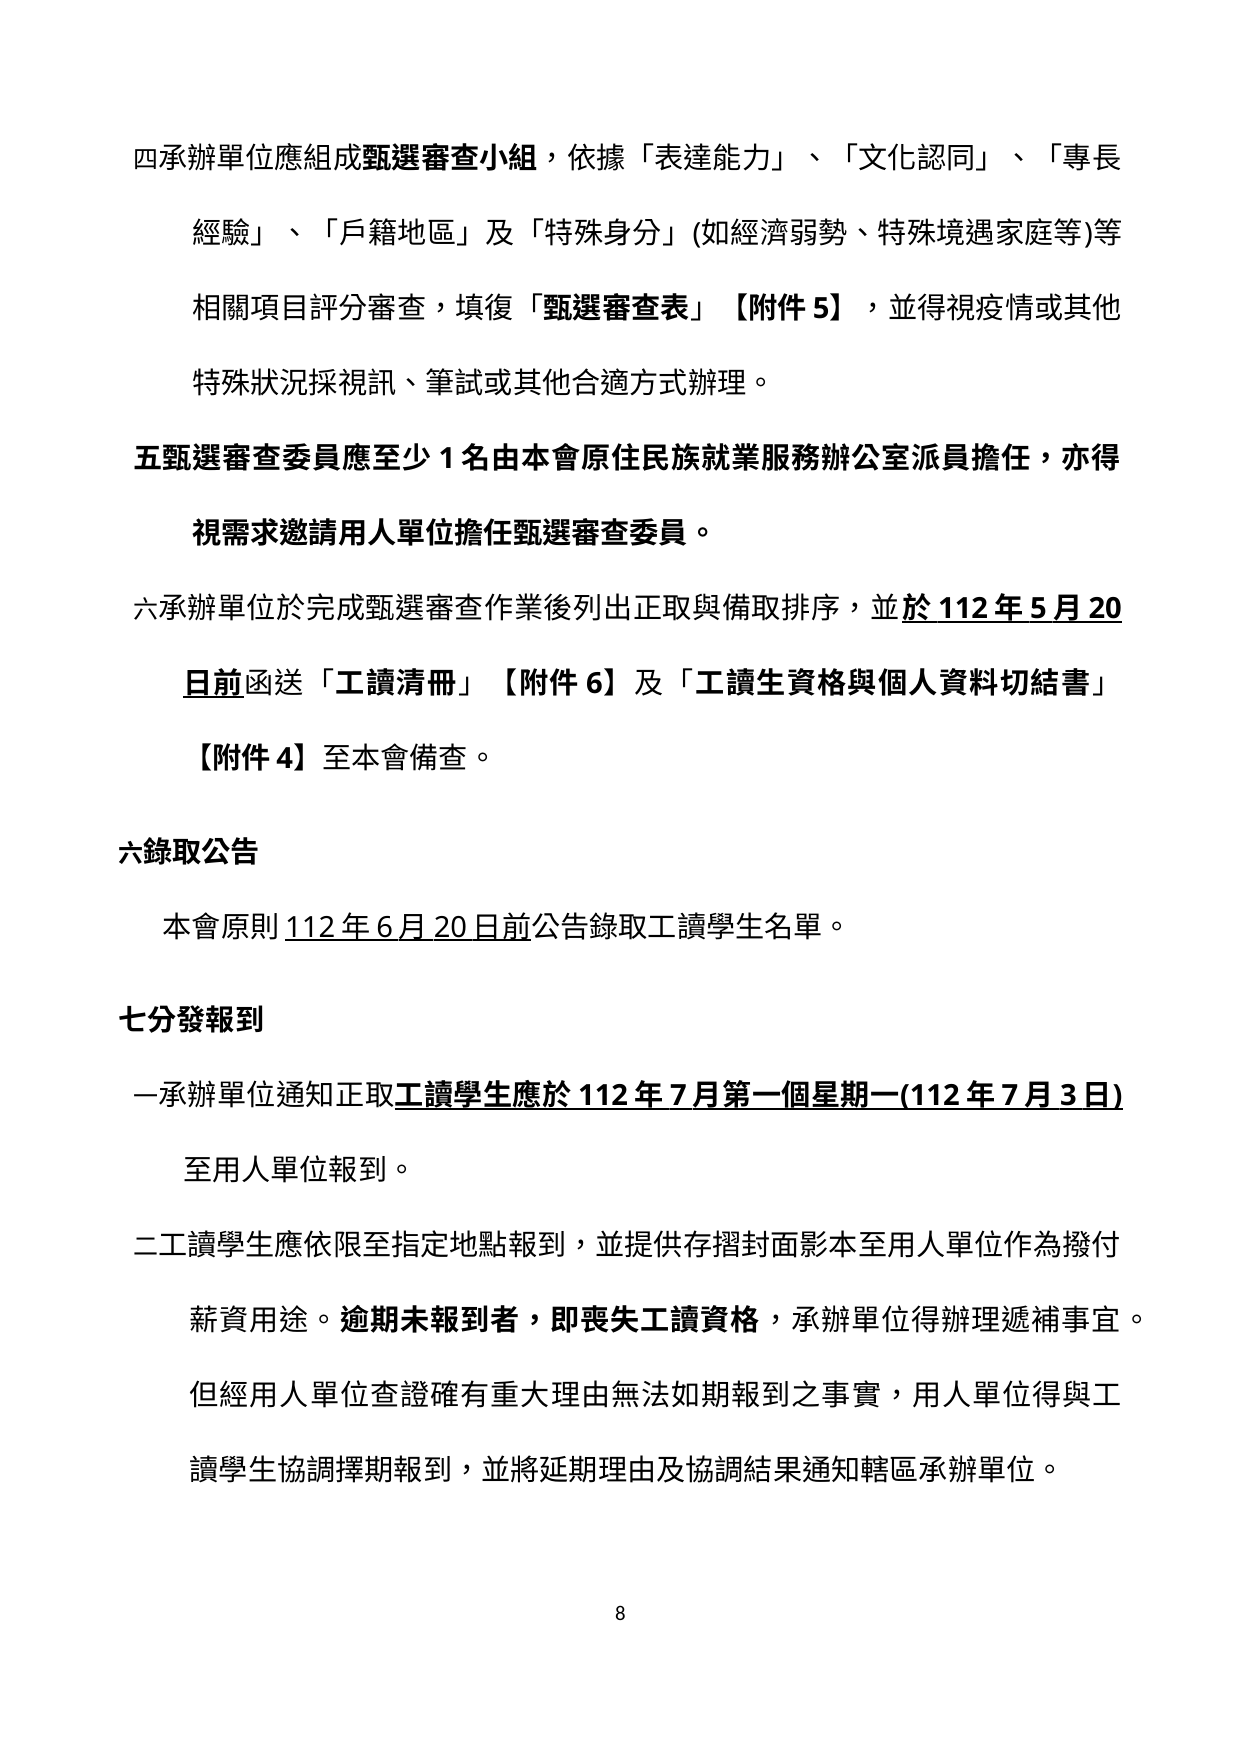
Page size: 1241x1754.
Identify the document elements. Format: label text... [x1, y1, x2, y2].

list 分發報到 [118, 981, 1122, 1056]
list 錄取公告 [118, 812, 1122, 887]
list 承辦單位於完成甄選審查作業後列出正取與備取排序，並於112年5月20日前函送「工讀清冊」【附件6】及「工讀生資格與個人資料切結書」【附件4】至本會備查。 [133, 568, 1122, 793]
list 工讀學生應依限至指定地點報到，並提供存摺封面影本至用人單位作為撥付薪資用途。逾期未報到者，即喪失工讀資格，承辦單位得辦理遞補事宜。但經用人單位查證確有重大理由無法如期報到之事實，用人單位得與工讀學生協調擇期報到，並將延期理由及協調結果通知轄區承辦單位。 [133, 1206, 1122, 1506]
list 甄選審查委員應至少1名由本會原住民族就業服務辦公室派員擔任，亦得視需求邀請用人單位擔任甄選審查委員。 [133, 418, 1122, 568]
list 承辦單位通知正取工讀學生應於112年7月第一個星期一(112年7月3日)至用人單位報到。 [133, 1056, 1122, 1206]
list 承辦單位應組成甄選審查小組，依據「表達能力」、「文化認同」、「專長經驗」、「戶籍地區」及「特殊身分」(如經濟弱勢、特殊境遇家庭等)等相關項目評分審查，填復「甄選審查表」【附件5】，並得視疫情或其他特殊狀況採視訊、筆試或其他合適方式辦理。 [133, 118, 1122, 418]
text 本會原則112年6月20日前公告錄取工讀學生名單。 [162, 887, 1122, 962]
